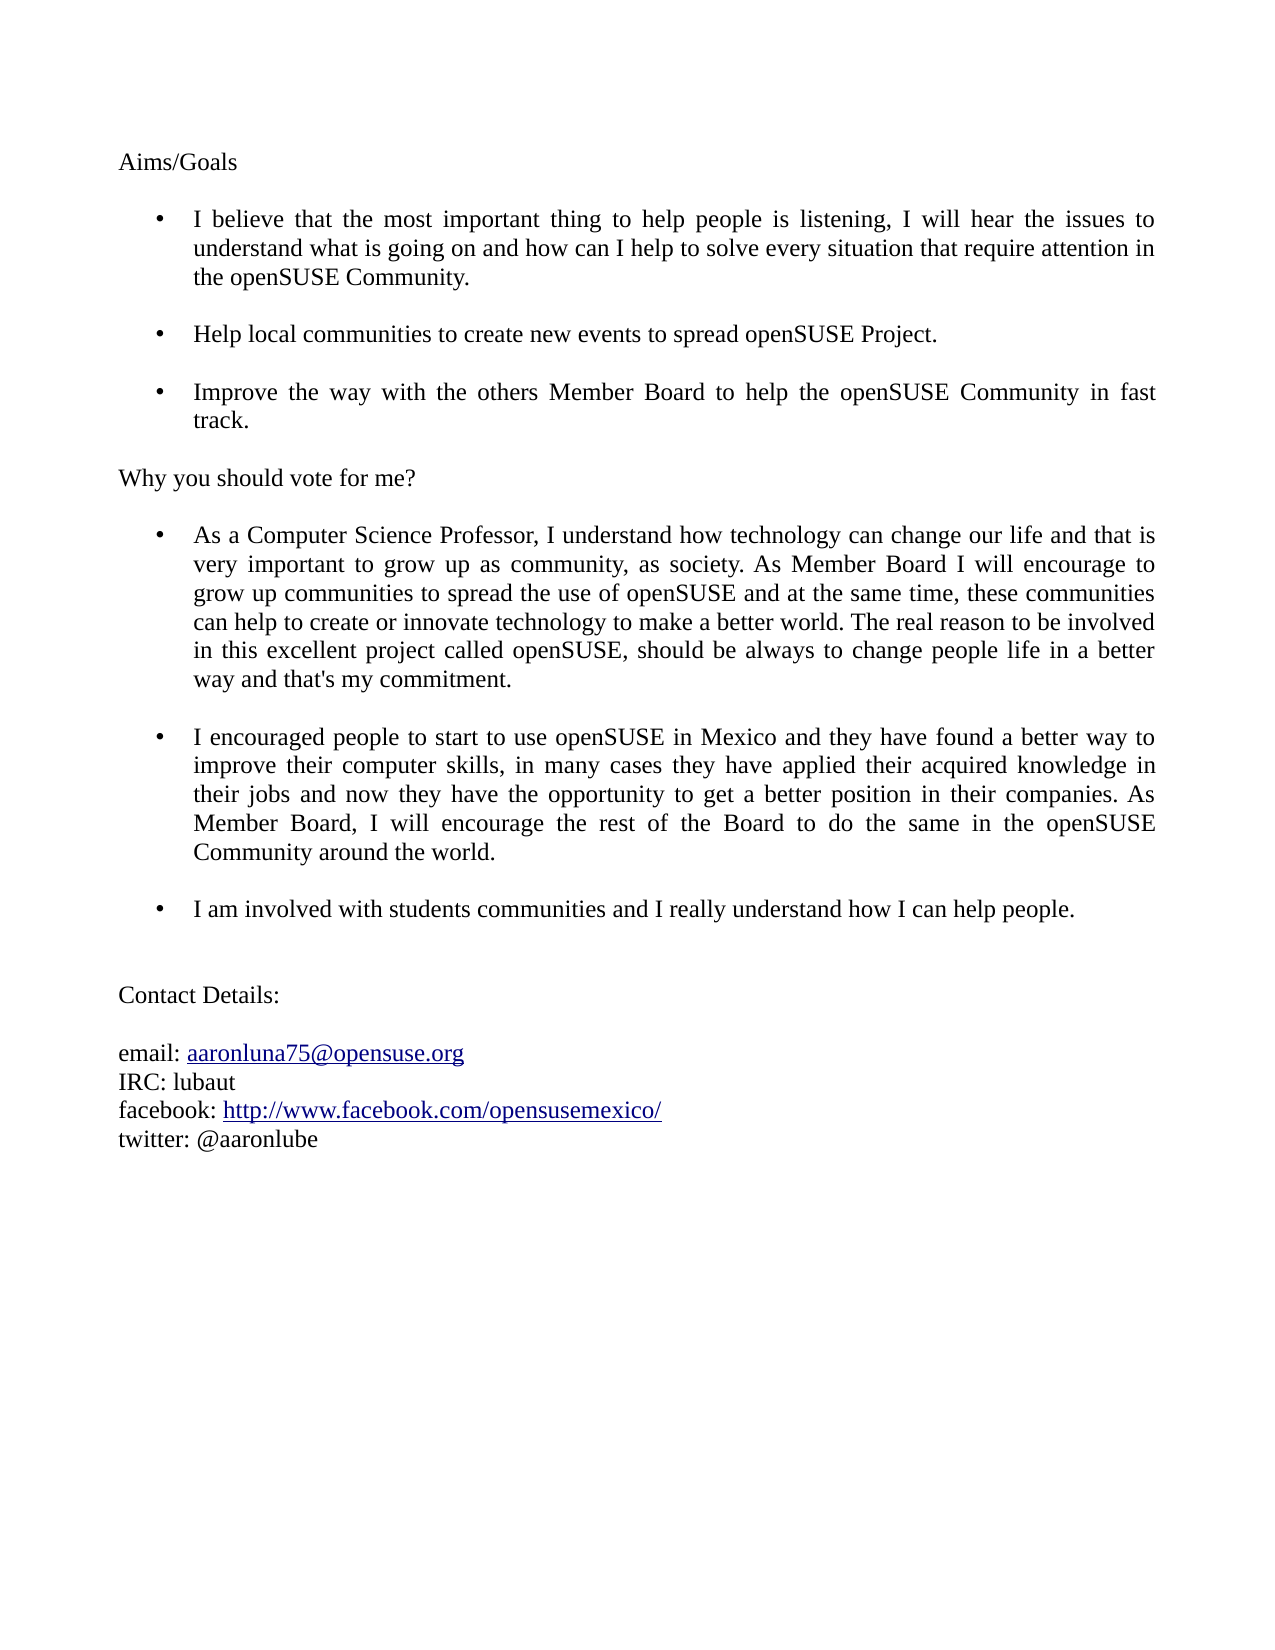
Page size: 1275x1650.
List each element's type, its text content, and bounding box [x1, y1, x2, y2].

list Improve the way with the others Member Board to help the openSUSE Community in fast track. [156, 377, 1157, 434]
text Contact Details: [118, 981, 1157, 1009]
text Aims/Goals [118, 147, 1157, 176]
text facebook: http://www.facebook.com/opensusemexico/ [118, 1096, 1157, 1124]
text email: aaronluna75@opensuse.org [118, 1038, 1157, 1067]
text IRC: lubaut [118, 1067, 1157, 1096]
text twitter: @aaronlube [118, 1124, 1157, 1153]
list I encouraged people to start to use openSUSE in Mexico and they have found a better way to improve their computer skills, in many cases they have applied their acquired knowledge in their jobs and now they have the opportunity to get a better position in their companies. As Member Board, I will encourage the rest of the Board to do the same in the openSUSE Community around the world. [156, 722, 1157, 866]
list I believe that the most important thing to help people is listening, I will hear the issues to understand what is going on and how can I help to solve every situation that require attention in the openSUSE Community. [156, 204, 1157, 291]
text Why you should vote for me? [118, 463, 1157, 492]
list As a Computer Science Professor, I understand how technology can change our life and that is very important to grow up as community, as society. As Member Board I will encourage to grow up communities to spread the use of openSUSE and at the same time, these communities can help to create or innovate technology to make a better world. The real reason to be involved in this excellent project called openSUSE, should be always to change people life in a better way and that's my commitment. [156, 521, 1157, 693]
list I am involved with students communities and I really understand how I can help people. [156, 894, 1157, 923]
list Help local communities to create new events to spread openSUSE Project. [156, 319, 1157, 348]
